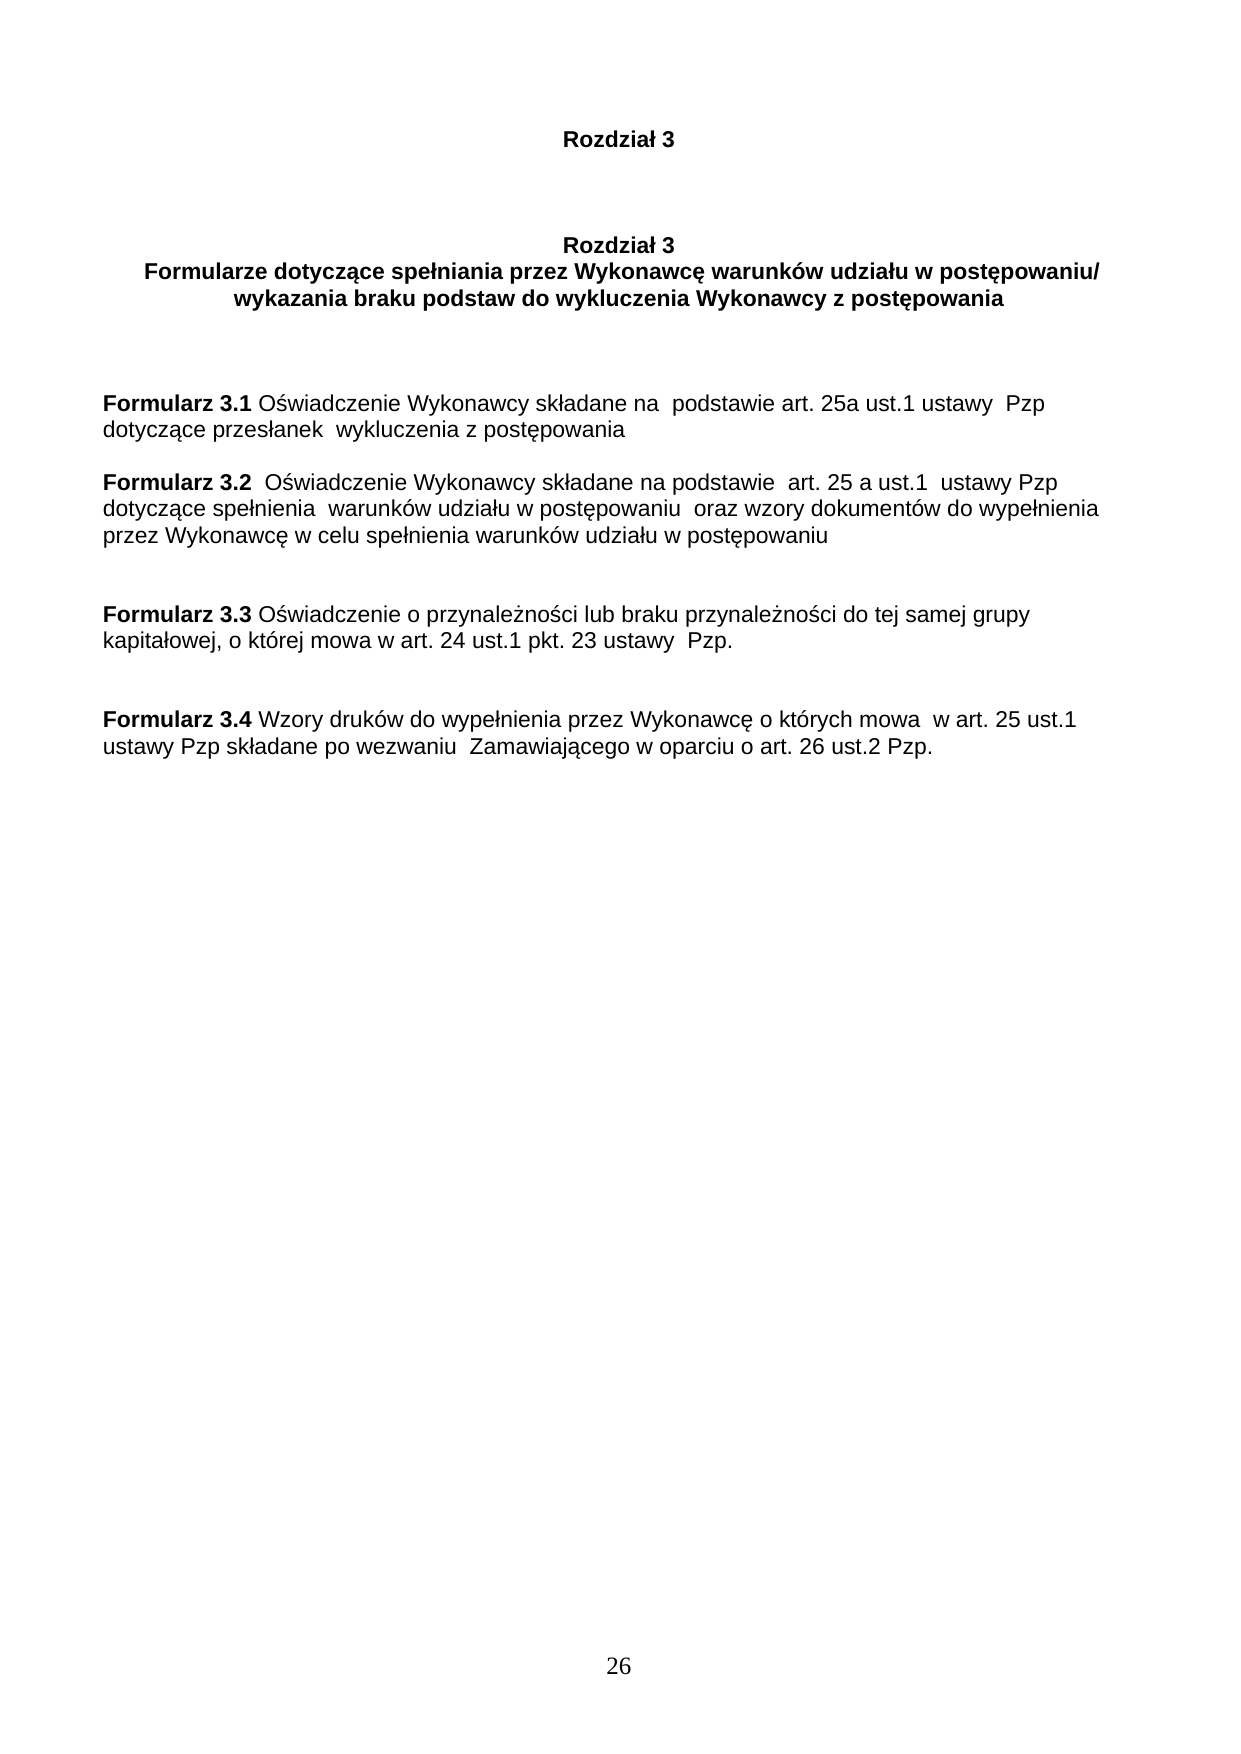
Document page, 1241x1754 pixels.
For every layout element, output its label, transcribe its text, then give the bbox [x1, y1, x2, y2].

text Formularze dotyczące spełniania przez Wykonawcę warunków udziału w postępowaniu/ wykazania braku podstaw do wykluczenia Wykonawcy z postępowania [103, 258, 1135, 311]
text Rozdział 3 [103, 232, 1135, 258]
text Formularz 3.3 Oświadczenie o przynależności lub braku przynależności do tej samej grupy kapitałowej, o której mowa w art. 24 ust.1 pkt. 23 ustawy Pzp. [103, 601, 1135, 653]
text Formularz 3.1 Oświadczenie Wykonawcy składane na podstawie art. 25a ust.1 ustawy Pzp dotyczące przesłanek wykluczenia z postępowania [103, 390, 1135, 443]
text Formularz 3.4 Wzory druków do wypełnienia przez Wykonawcę o których mowa w art. 25 ust.1 ustawy Pzp składane po wezwaniu Zamawiającego w oparciu o art. 26 ust.2 Pzp. [103, 706, 1135, 759]
text Rozdział 3 [103, 126, 1135, 153]
text Formularz 3.2 Oświadczenie Wykonawcy składane na podstawie art. 25 a ust.1 ustawy Pzp dotyczące spełnienia warunków udziału w postępowaniu oraz wzory dokumentów do wypełnienia przez Wykonawcę w celu spełnienia warunków udziału w postępowaniu [103, 469, 1135, 548]
